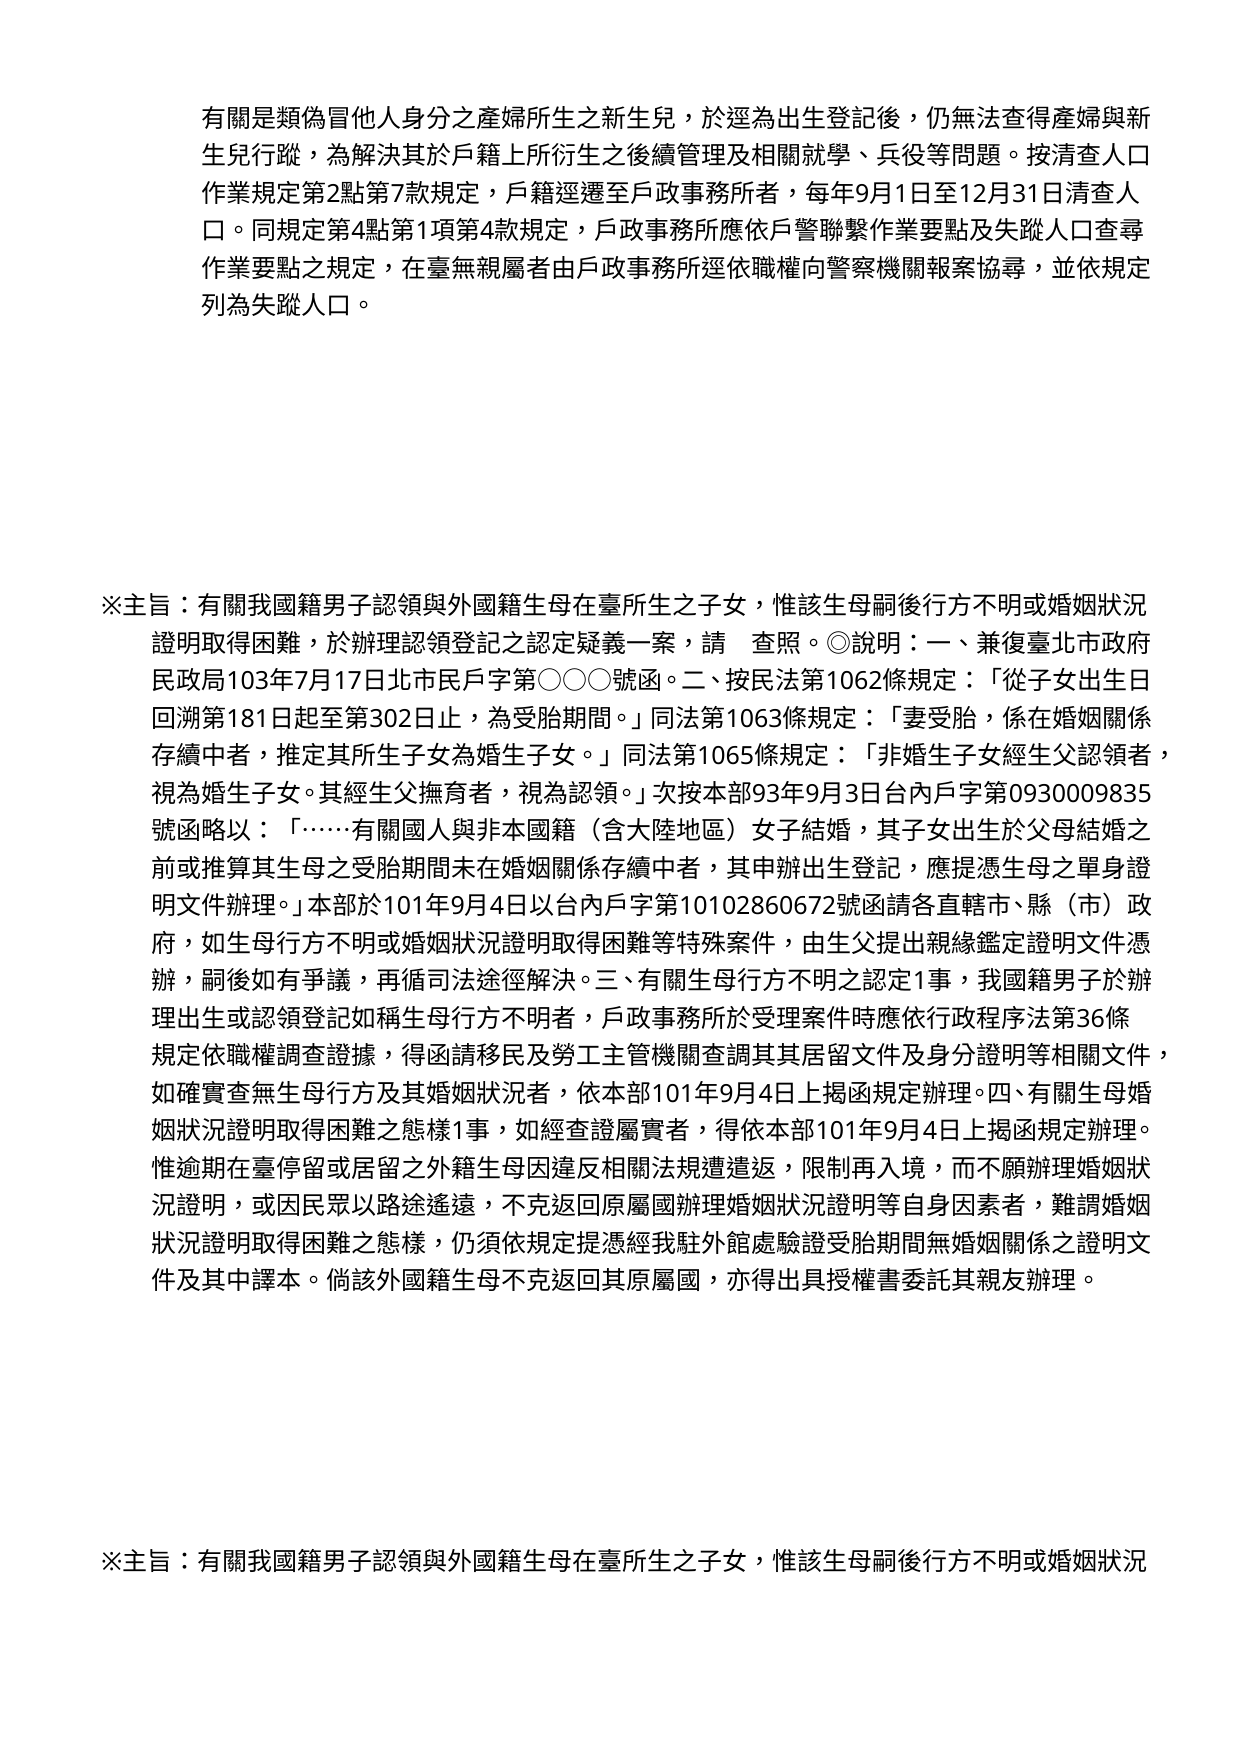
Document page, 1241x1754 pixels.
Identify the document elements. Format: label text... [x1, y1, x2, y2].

text ※主旨：有關我國籍男子認領與外國籍生母在臺所生之子女，惟該生母嗣後行方不明或婚姻狀況證明取得困難，於辦理認領登記之認定疑義一案，請 查照。◎說明：一、兼復臺北市政府民政局103年7月17日北市民戶字第○○○號函。二、按民法第1062條規定：「從子女出生日回溯第181日起至第302日止，為受胎期間。」同法第1063條規定：「妻受胎，係在婚姻關係存續中者，推定其所生子女為婚生子女。」同法第1065條規定：「非婚生子女經生父認領者，視為婚生子女。其經生父撫育者，視為認領。」次按本部93年9月3日台內戶字第0930009835號函略以：「……有關國人與非本國籍（含大陸地區）女子結婚，其子女出生於父母結婚之前或推算其生母之受胎期間未在婚姻關係存續中者，其申辦出生登記，應提憑生母之單身證明文件辦理。」本部於101年9月4日以台內戶字第10102860672號函請各直轄市、縣（市）政府，如生母行方不明或婚姻狀況證明取得困難等特殊案件，由生父提出親緣鑑定證明文件憑辦，嗣後如有爭議，再循司法途徑解決。三、有關生母行方不明之認定1事，我國籍男子於辦理出生或認領登記如稱生母行方不明者，戶政事務所於受理案件時應依行政程序法第36條規定依職權調查證據，得函請移民及勞工主管機關查調其其居留文件及身分證明等相關文件，如確實查無生母行方及其婚姻狀況者，依本部101年9月4日上揭函規定辦理。四、有關生母婚姻狀況證明取得困難之態樣1事，如經查證屬實者，得依本部101年9月4日上揭函規定辦理。惟逾期在臺停留或居留之外籍生母因違反相關法規遭遣返，限制再入境，而不願辦理婚姻狀況證明，或因民眾以路途遙遠，不克返回原屬國辦理婚姻狀況證明等自身因素者，難謂婚姻狀況證明取得困難之態樣，仍須依規定提憑經我駐外館處驗證受胎期間無婚姻關係之證明文件及其中譯本。倘該外國籍生母不克返回其原屬國，亦得出具授權書委託其親友辦理。 [101, 585, 1152, 1297]
text ※主旨：有關我國籍男子認領與外國籍生母在臺所生之子女，惟該生母嗣後行方不明或婚姻狀況證明取得困難，於辦理認領登記之認定疑義一案，請 查照。◎說明：一、兼復臺北市政府民政局103年7月17日北市民戶字第○○○號函。二、按民法第1062條規定：「從子女出生日回溯第181日起至第302日止，為受胎期間。」同法第1063條規定：「妻受胎，係在婚姻關係存續中者，推定其所生子女為婚生子女。」同法第1065條規定：「非婚生子女經生父認領者，視為婚生子女。其經生父撫育者，視為認領。」次按本部93年9月3日台內戶字第0930009835號函略以：「……有關國人與非本國籍（含大陸地區）女子結婚，其子女出生於父母結婚之前或推算其生母之受胎期間未在婚姻關係存續中者，其申辦出生登記，應提憑生母之單身證明文件辦理。」本部於101年9月4日以台內戶字第10102860672號函請各直轄市、縣（市）政府，如生母行方不明或婚姻狀況證明取得困難等特殊案件，由生父提出親緣鑑定證明文件憑辦，嗣後如有爭議，再循司法途徑解決。三、有關生母行方不明之認定1事，我國籍男子於辦理出生或認領登記如稱生母行方不明者，戶政事務所於受理案件時應依行政程序法第36條規定依職權調查證據，得函請移民及勞工主管機關查調其其居留文件及身分證明等相關文件，如確實查無生母行方及其婚姻狀況者，依本部101年9月4日上揭函規定辦理。四、有關生母婚姻狀況證明取得困難之態樣1事，如經查證屬實者，得依本部101年9月4日上揭函規定辦理。惟逾期在臺停留或居留之外籍生母因違反相關法規遭遣返，限制再入境，而不願辦理婚姻狀況證明，或因民眾以路途遙遠，不克返回原屬國辦理婚姻狀況證明等自身因素者，難謂婚姻狀況證明取得困難之態樣，仍須依規定提憑經我駐外館處驗證受胎期間無婚姻關係之證明文件及其中譯本。倘該外國籍生母不克返回其原屬國，亦得出具授權書委託其親友辦理。 [101, 1541, 1152, 1579]
text ※主旨：有關偽冒他人身分之產婦所生新生兒於逕為出生登記後之戶籍處理疑義一案，復請 本部95年9月18日以台內戶字第○○○號函送召開研商「戶政事務所辦理逕為出生登記案件之疑義」暨「金融機構及電信業者查詢民眾75年版國民身分證資料作業規定」會議紀錄略以：「……戶政事務所於處理出生通報，發現產婦係偽冒他人身分資料者，仍應依戶籍法第47條（現為戶籍法第48條）規定催告及逕為出生登記。如可查考生父身分時，先催告其生父，持憑DNA親子鑑定報告書辦理出生登記。若不知其生父，經催告後，於受理逕為出生登記時，得依職權由戶政事務所主任代立該新生兒之姓名，其父母欄均登載為空白，其戶籍地為該戶政事務所之地址。另將該產婦及其所生子女相關資料函請該所所在地警察及社政機關（單位），協助查詢其生母及其新生兒之行蹤，並將新生兒戶籍資料副知國民健康局（現為國民健康署），俾利該局於出生通報資料註記管理。」三、有關是類偽冒他人身分之產婦所生之新生兒，於逕為出生登記後，仍無法查得產婦與新生兒行蹤，為解決其於戶籍上所衍生之後續管理及相關就學、兵役等問題。按清查人口作業規定第2點第7款規定，戶籍逕遷至戶政事務所者，每年9月1日至12月31日清查人口。同規定第4點第1項第4款規定，戶政事務所應依戶警聯繫作業要點及失蹤人口查尋作業要點之規定，在臺無親屬者由戶政事務所逕依職權向警察機關報案協尋，並依規定列為失蹤人口。 [151, 97, 1152, 322]
